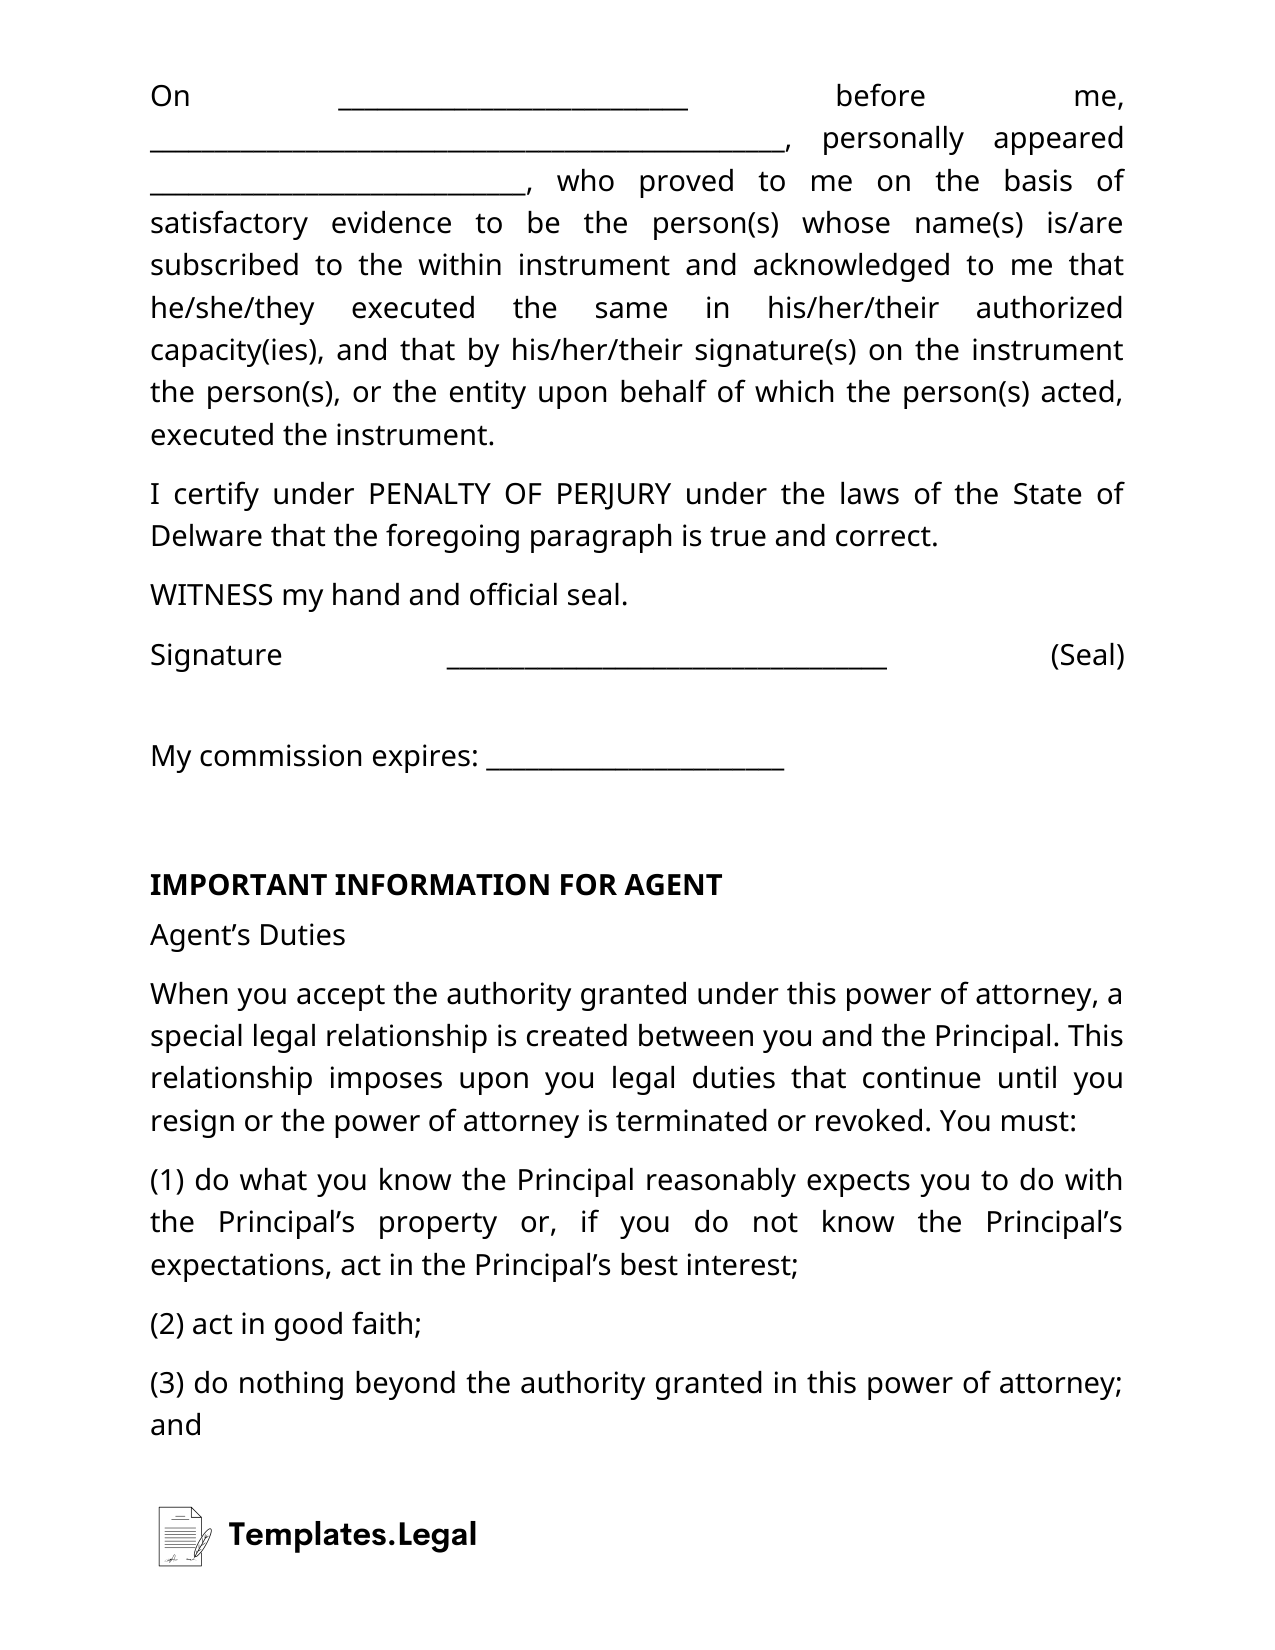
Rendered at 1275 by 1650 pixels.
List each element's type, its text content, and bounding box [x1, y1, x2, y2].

text My commission expires: _______________________ [150, 735, 1125, 775]
text Signature __________________________________ (Seal) [150, 634, 1125, 716]
text On ___________________________ before me, _________________________________________________, personally appeared _____________________________, who proved to me on the basis of satisfactory evidence to be the person(s) whose name(s) is/are subscribed to the within instrument and acknowledged to me that he/she/they executed the same in his/her/their authorized capacity(ies), and that by his/her/their signature(s) on the instrument the person(s), or the entity upon behalf of which the person(s) acted, executed the instrument. [150, 75, 1125, 454]
text I certify under PENALTY OF PERJURY under the laws of the State of Delware that the foregoing paragraph is true and correct. [150, 473, 1125, 555]
text Agent’s Duties [150, 914, 1125, 953]
text When you accept the authority granted under this power of attorney, a special legal relationship is created between you and the Principal. This relationship imposes upon you legal duties that continue until you resign or the power of attorney is terminated or revoked. You must: [150, 973, 1125, 1140]
text WITNESS my hand and official seal. [150, 575, 1125, 614]
text (3) do nothing beyond the authority granted in this power of attorney; and [150, 1362, 1125, 1444]
text IMPORTANT INFORMATION FOR AGENT [150, 864, 1125, 903]
text (1) do what you know the Principal reasonably expects you to do with the Principal’s property or, if you do not know the Principal’s expectations, act in the Principal’s best interest; [150, 1159, 1125, 1284]
text (2) act in good faith; [150, 1303, 1125, 1343]
